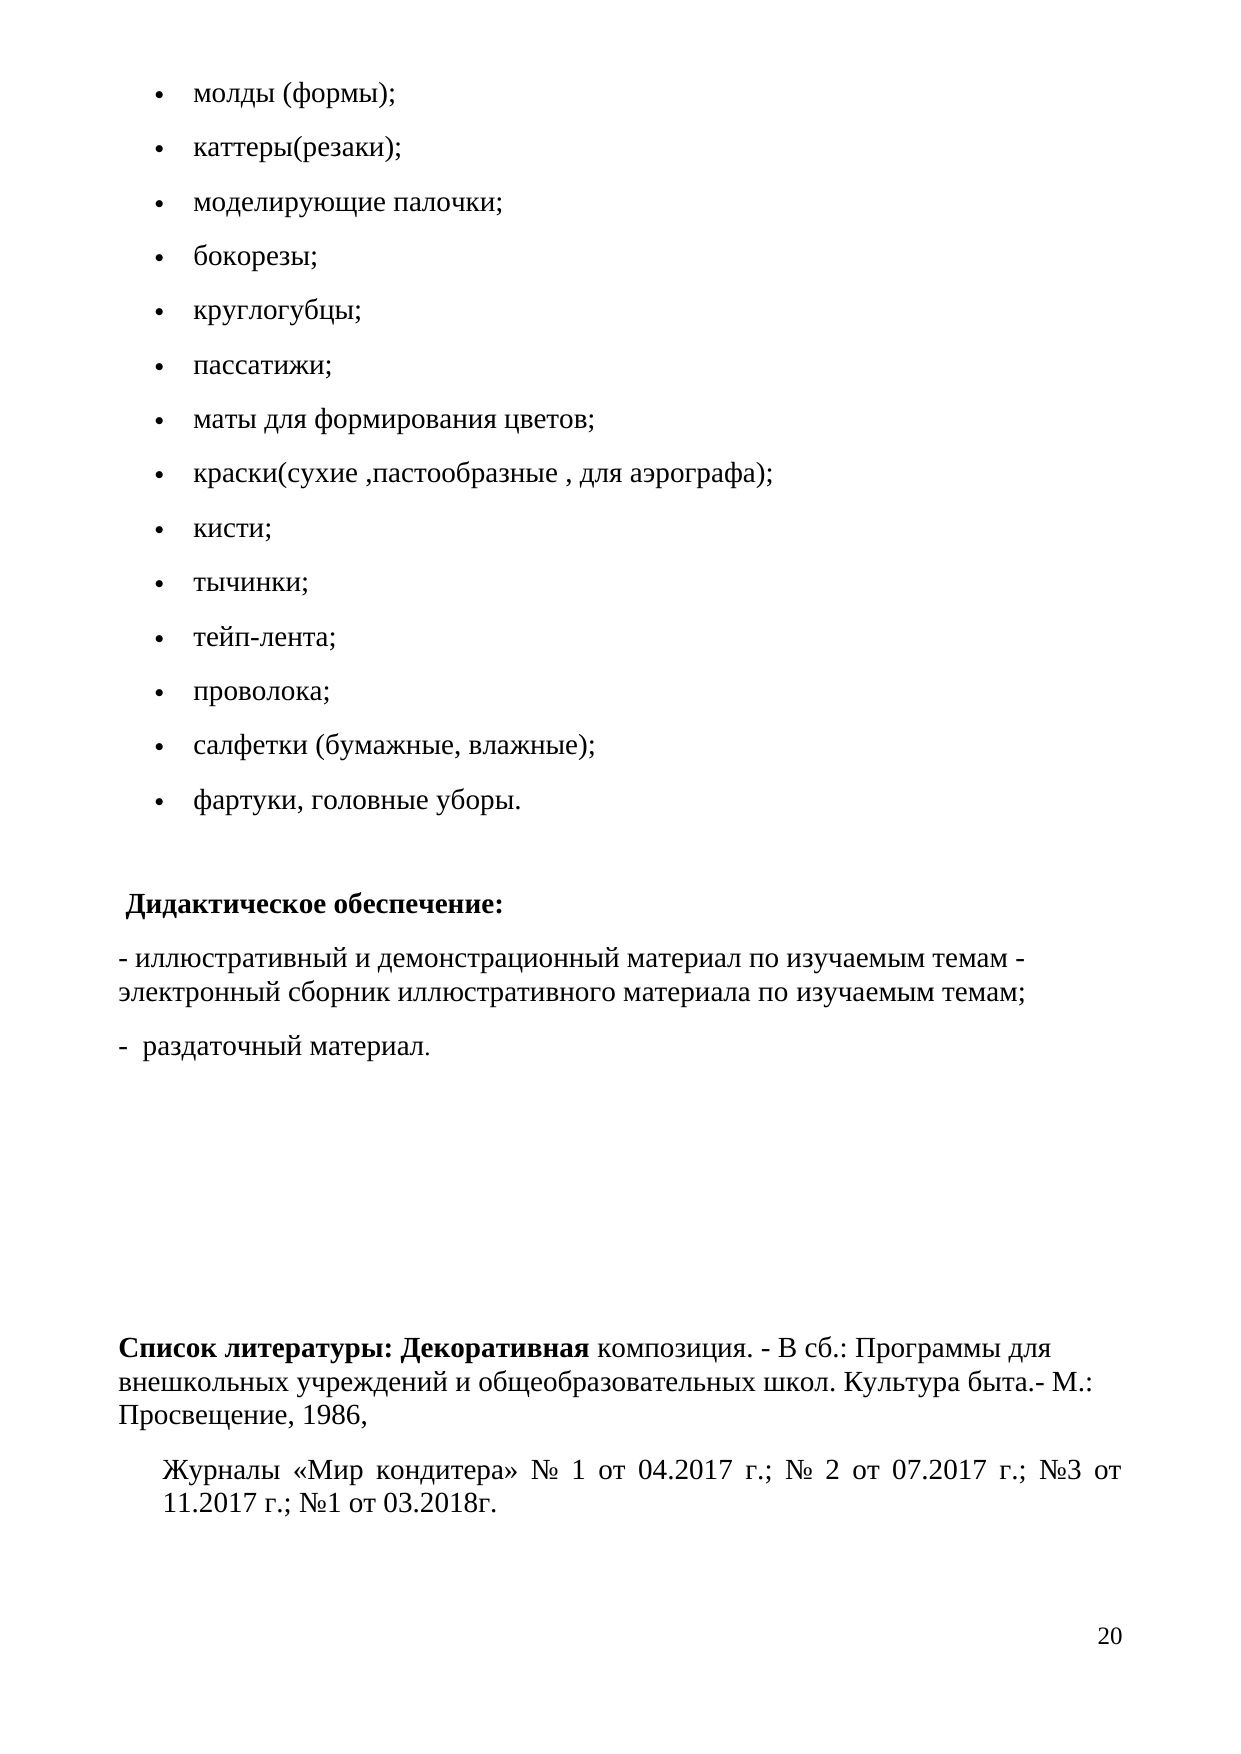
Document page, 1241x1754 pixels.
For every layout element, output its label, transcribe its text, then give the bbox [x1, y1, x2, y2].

list молды (формы); [156, 75, 1122, 108]
list тейп-лента; [156, 619, 1122, 652]
text - раздаточный материал. [118, 1028, 1122, 1062]
text - иллюстративный и демонстрационный материал по изучаемым темам - электронный сборник иллюстративного материала по изучаемым темам; [118, 940, 1122, 1007]
text Список литературы: Декоративная композиция. - В сб.: Программы для внешкольных учреждений и общеобразовательных школ. Культура быта.- М.: Просвещение, 1986, [118, 1330, 1122, 1431]
list маты для формирования цветов; [156, 401, 1122, 435]
list моделирующие палочки; [156, 184, 1122, 217]
list салфетки (бумажные, влажные); [156, 727, 1122, 761]
text Журналы «Мир кондитера» № 1 от 04.2017 г.; № 2 от 07.2017 г.; №3 от 11.2017 г.; №1 от 03.2018г. [162, 1452, 1122, 1519]
list краски(сухие ,пастообразные , для аэрографа); [156, 456, 1122, 489]
list тычинки; [156, 564, 1122, 598]
list каттеры(резаки); [156, 129, 1122, 163]
list проволока; [156, 673, 1122, 707]
list круглогубцы; [156, 292, 1122, 326]
list фартуки, головные уборы. [156, 782, 1122, 815]
text Дидактическое обеспечение: [118, 886, 1122, 919]
list пассатижи; [156, 347, 1122, 380]
list кисти; [156, 510, 1122, 543]
list бокорезы; [156, 238, 1122, 272]
